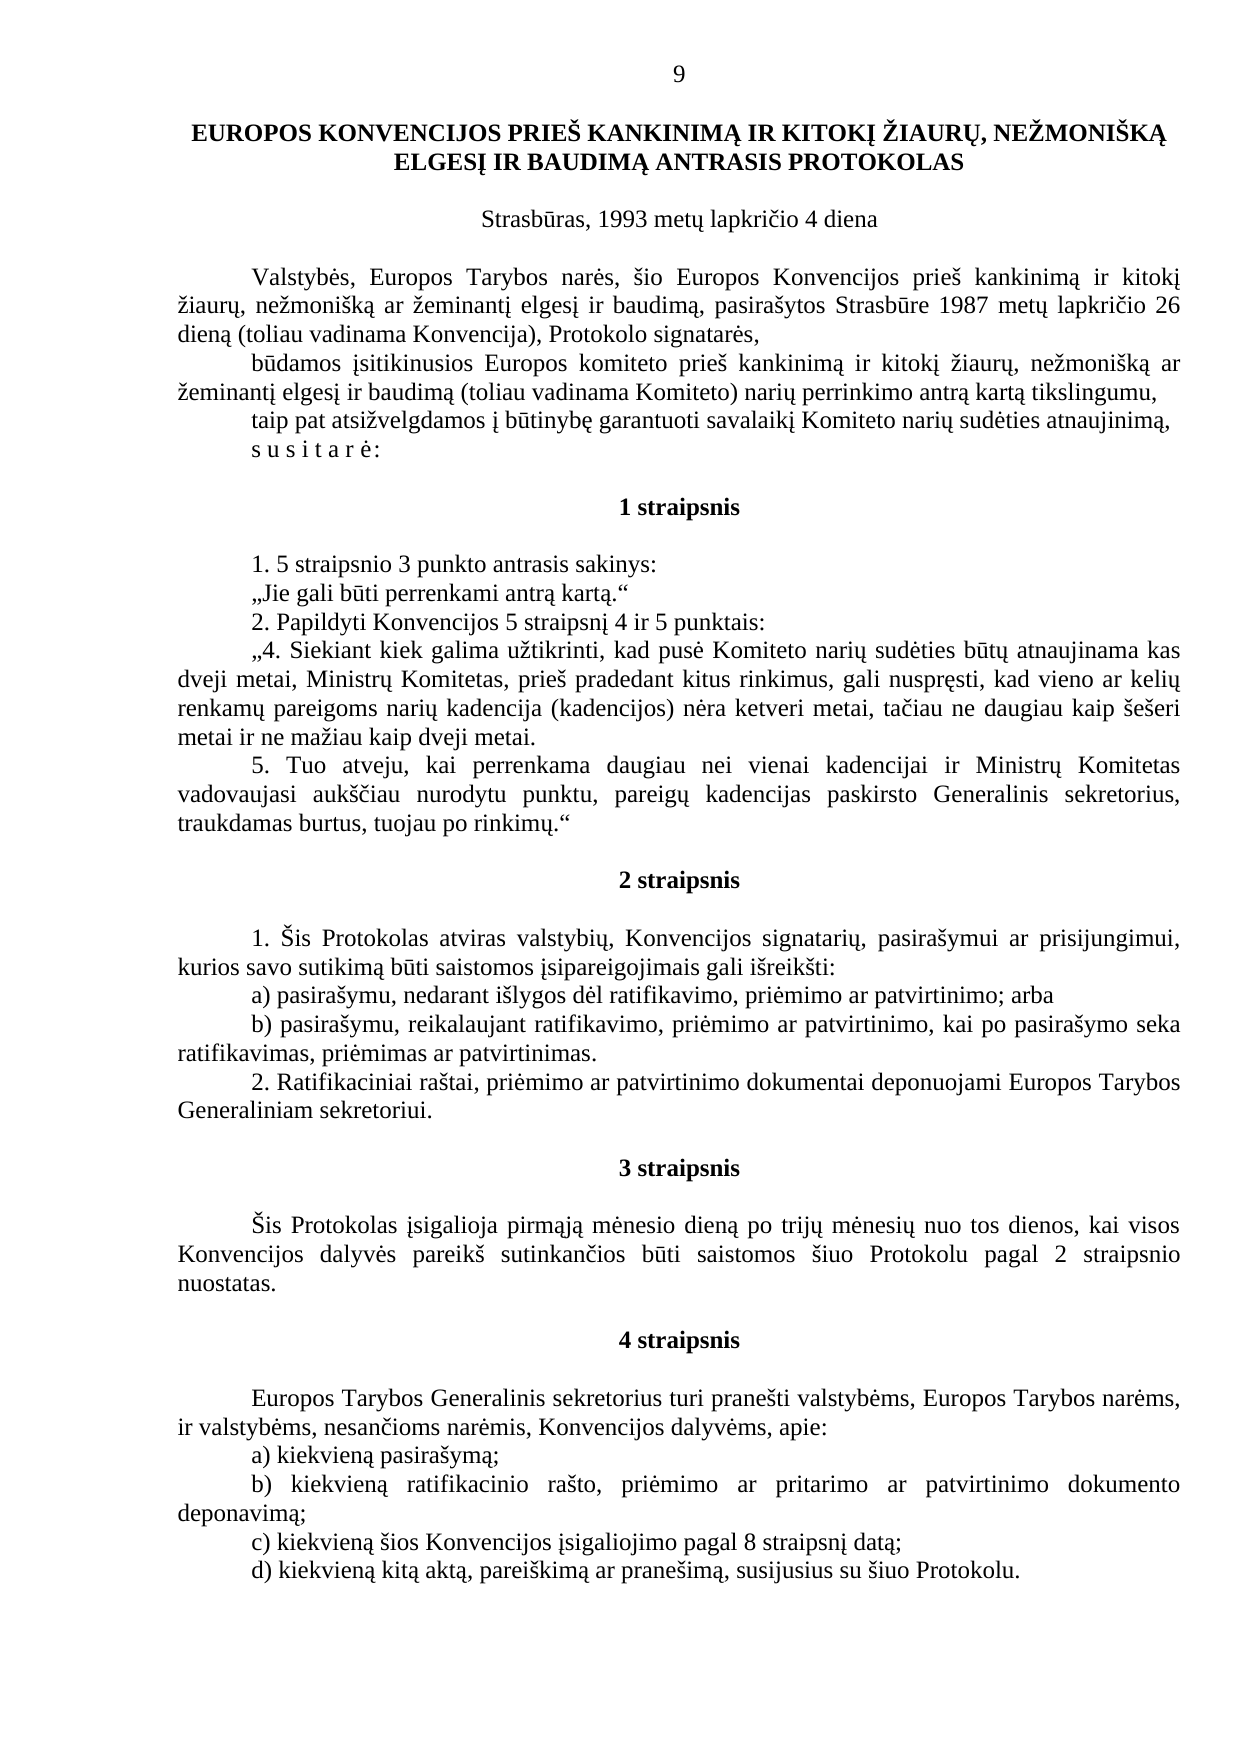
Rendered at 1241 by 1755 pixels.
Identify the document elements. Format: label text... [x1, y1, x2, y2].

text susitarė: [177, 434, 1181, 463]
text „4. Siekiant kiek galima užtikrinti, kad pusė Komiteto narių sudėties būtų atnaujinama kas dveji metai, Ministrų Komitetas, prieš pradedant kitus rinkimus, gali nuspręsti, kad vieno ar kelių renkamų pareigoms narių kadencija (kadencijos) nėra ketveri metai, tačiau ne daugiau kaip šešeri metai ir ne mažiau kaip dveji metai. [177, 636, 1181, 751]
text 1 straipsnis [177, 492, 1181, 521]
text 2 straipsnis [177, 866, 1181, 894]
text Valstybės, Europos Tarybos narės, šio Europos Konvencijos prieš kankinimą ir kitokį žiaurų, nežmonišką ar žeminantį elgesį ir baudimą, pasirašytos Strasbūre 1987 metų lapkričio 26 dieną (toliau vadinama Konvencija), Protokolo signatarės, [177, 262, 1181, 348]
text 1. 5 straipsnio 3 punkto antrasis sakinys: [177, 549, 1181, 578]
text b) kiekvieną ratifikacinio rašto, priėmimo ar pritarimo ar patvirtinimo dokumento deponavimą; [177, 1469, 1181, 1527]
text Strasbūras, 1993 metų lapkričio 4 diena [177, 204, 1181, 233]
text a) kiekvieną pasirašymą; [177, 1441, 1181, 1469]
text Europos Tarybos Generalinis sekretorius turi pranešti valstybėms, Europos Tarybos narėms, ir valstybėms, nesančioms narėmis, Konvencijos dalyvėms, apie: [177, 1383, 1181, 1441]
text c) kiekvieną šios Konvencijos įsigaliojimo pagal 8 straipsnį datą; [177, 1527, 1181, 1556]
text 5. Tuo atveju, kai perrenkama daugiau nei vienai kadencijai ir Ministrų Komitetas vadovaujasi aukščiau nurodytu punktu, pareigų kadencijas paskirsto Generalinis sekretorius, traukdamas burtus, tuojau po rinkimų.“ [177, 751, 1181, 837]
text a) pasirašymu, nedarant išlygos dėl ratifikavimo, priėmimo ar patvirtinimo; arba [177, 981, 1181, 1009]
text 1. Šis Protokolas atviras valstybių, Konvencijos signatarių, pasirašymui ar prisijungimui, kurios savo sutikimą būti saistomos įsipareigojimais gali išreikšti: [177, 923, 1181, 981]
text 2. Papildyti Konvencijos 5 straipsnį 4 ir 5 punktais: [177, 607, 1181, 636]
text Šis Protokolas įsigalioja pirmąją mėnesio dieną po trijų mėnesių nuo tos dienos, kai visos Konvencijos dalyvės pareikš sutinkančios būti saistomos šiuo Protokolu pagal 2 straipsnio nuostatas. [177, 1211, 1181, 1297]
text 4 straipsnis [177, 1326, 1181, 1354]
text būdamos įsitikinusios Europos komiteto prieš kankinimą ir kitokį žiaurų, nežmonišką ar žeminantį elgesį ir baudimą (toliau vadinama Komiteto) narių perrinkimo antrą kartą tikslingumu, [177, 348, 1181, 406]
text 3 straipsnis [177, 1153, 1181, 1182]
text taip pat atsižvelgdamos į būtinybę garantuoti savalaikį Komiteto narių sudėties atnaujinimą, [177, 406, 1181, 434]
text d) kiekvieną kitą aktą, pareiškimą ar pranešimą, susijusius su šiuo Protokolu. [177, 1556, 1181, 1584]
text „Jie gali būti perrenkami antrą kartą.“ [177, 578, 1181, 607]
text 2. Ratifikaciniai raštai, priėmimo ar patvirtinimo dokumentai deponuojami Europos Tarybos Generaliniam sekretoriui. [177, 1067, 1181, 1124]
text b) pasirašymu, reikalaujant ratifikavimo, priėmimo ar patvirtinimo, kai po pasirašymo seka ratifikavimas, priėmimas ar patvirtinimas. [177, 1009, 1181, 1067]
text EUROPOS KONVENCIJOS PRIEŠ KANKINIMĄ IR KITOKĮ ŽIAURŲ, NEŽMONIŠKĄ ELGESĮ IR BAUDIMĄ ANTRASIS PROTOKOLAS [177, 118, 1181, 176]
